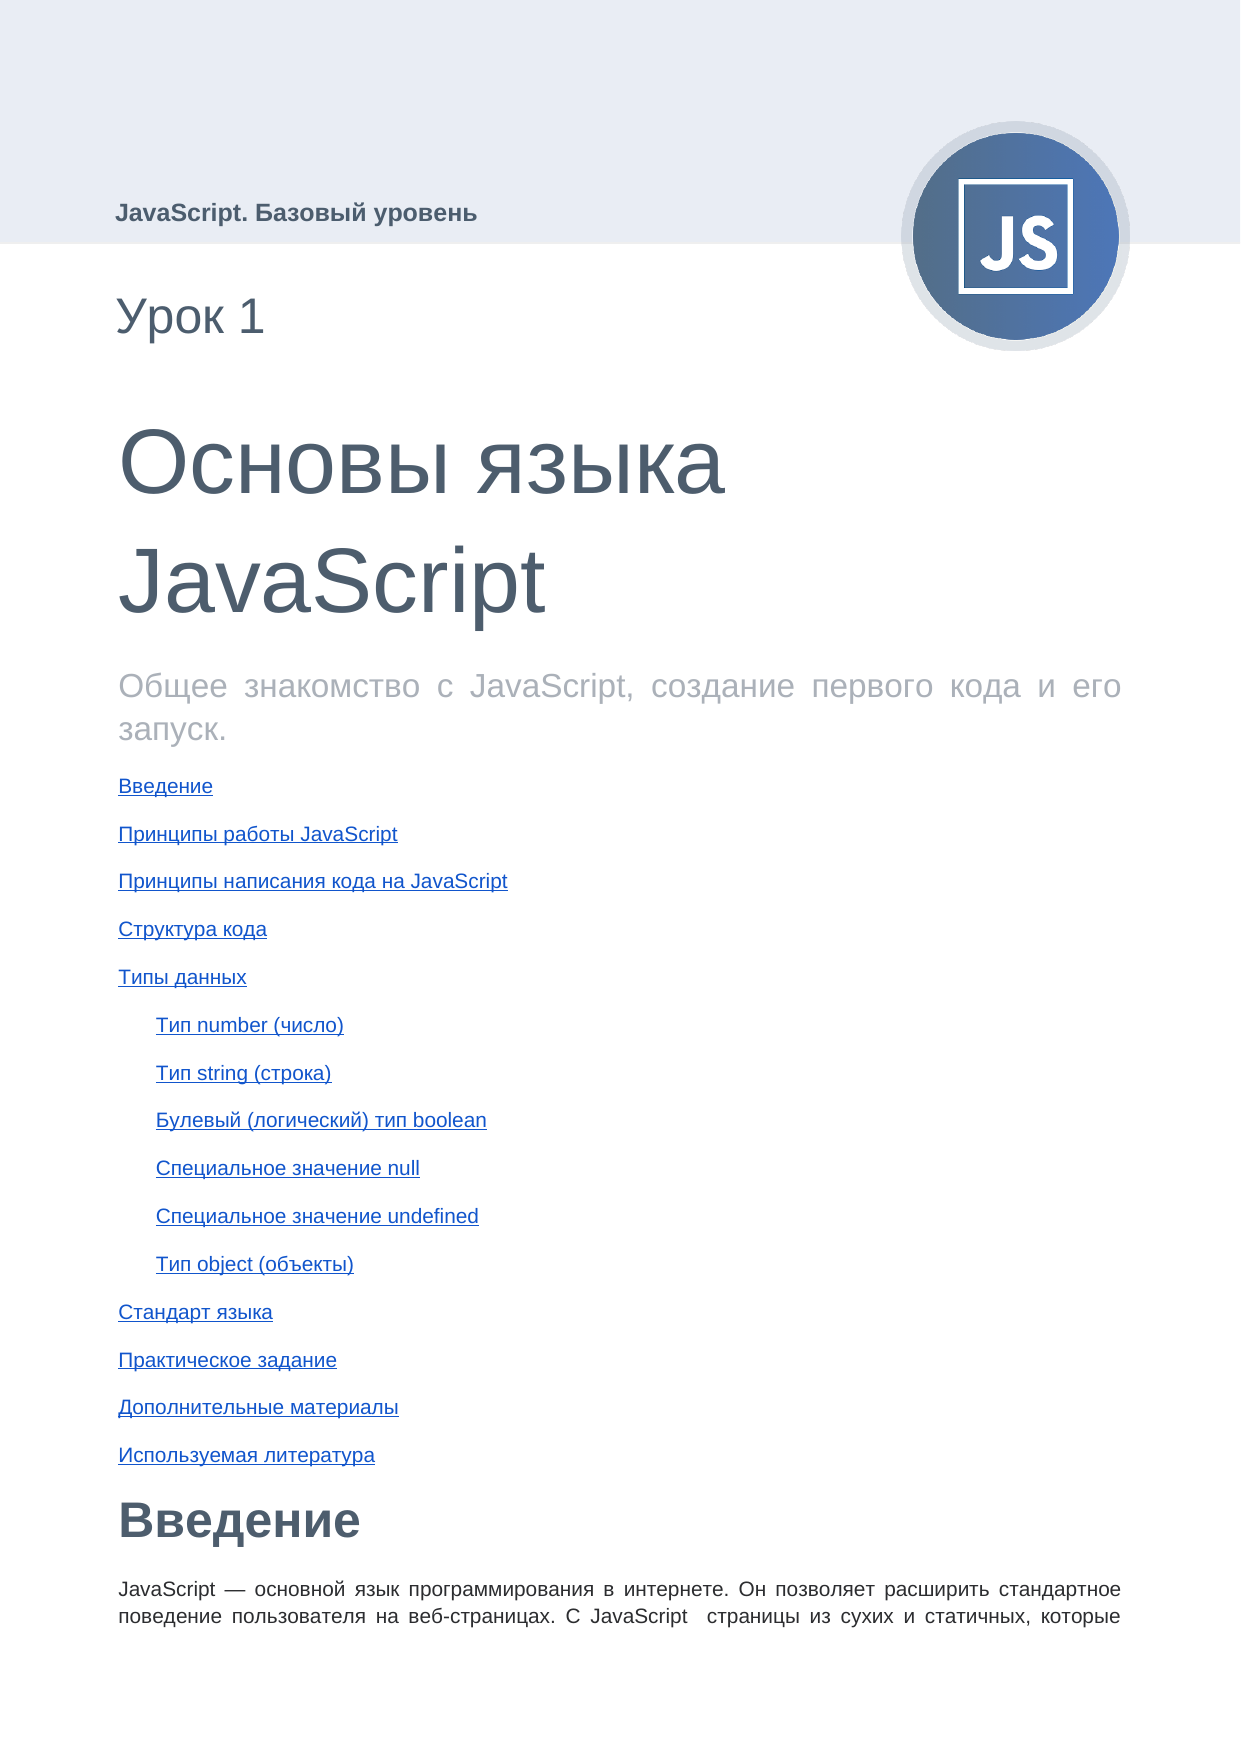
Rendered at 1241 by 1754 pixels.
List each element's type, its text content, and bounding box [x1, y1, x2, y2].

text Структура кода [118, 917, 1122, 941]
text Тип string (строка) [156, 1061, 1122, 1084]
text JavaScript — основной язык программирования в интернете. Он позволяет расширить стандартное поведение пользователя на веб-страницах. С JavaScript страницы из сухих и статичных, которые [118, 1577, 1122, 1627]
text Введение [118, 774, 1122, 798]
subtitle Введение [118, 1491, 1122, 1548]
text Булевый (логический) тип boolean [156, 1108, 1122, 1132]
text Тип number (число) [156, 1013, 1122, 1037]
title Основы языка JavaScript [118, 139, 1122, 632]
text Специальное значение undefined [156, 1204, 1122, 1228]
picture [901, 121, 1130, 351]
subtitle Общее знакомство с JavaScript, создание первого кода и его запуск. [118, 666, 1122, 748]
text Типы данных [118, 965, 1122, 989]
text Стандарт языка [118, 1299, 1122, 1323]
text Принципы написания кода на JavaScript [118, 869, 1122, 893]
text Принципы работы JavaScript [118, 821, 1122, 845]
text Специальное значение null [156, 1156, 1122, 1180]
text Дополнительные материалы [118, 1395, 1122, 1419]
text Используемая литература [118, 1443, 1122, 1467]
text Практическое задание [118, 1347, 1122, 1371]
text Тип object (объекты) [156, 1252, 1122, 1276]
